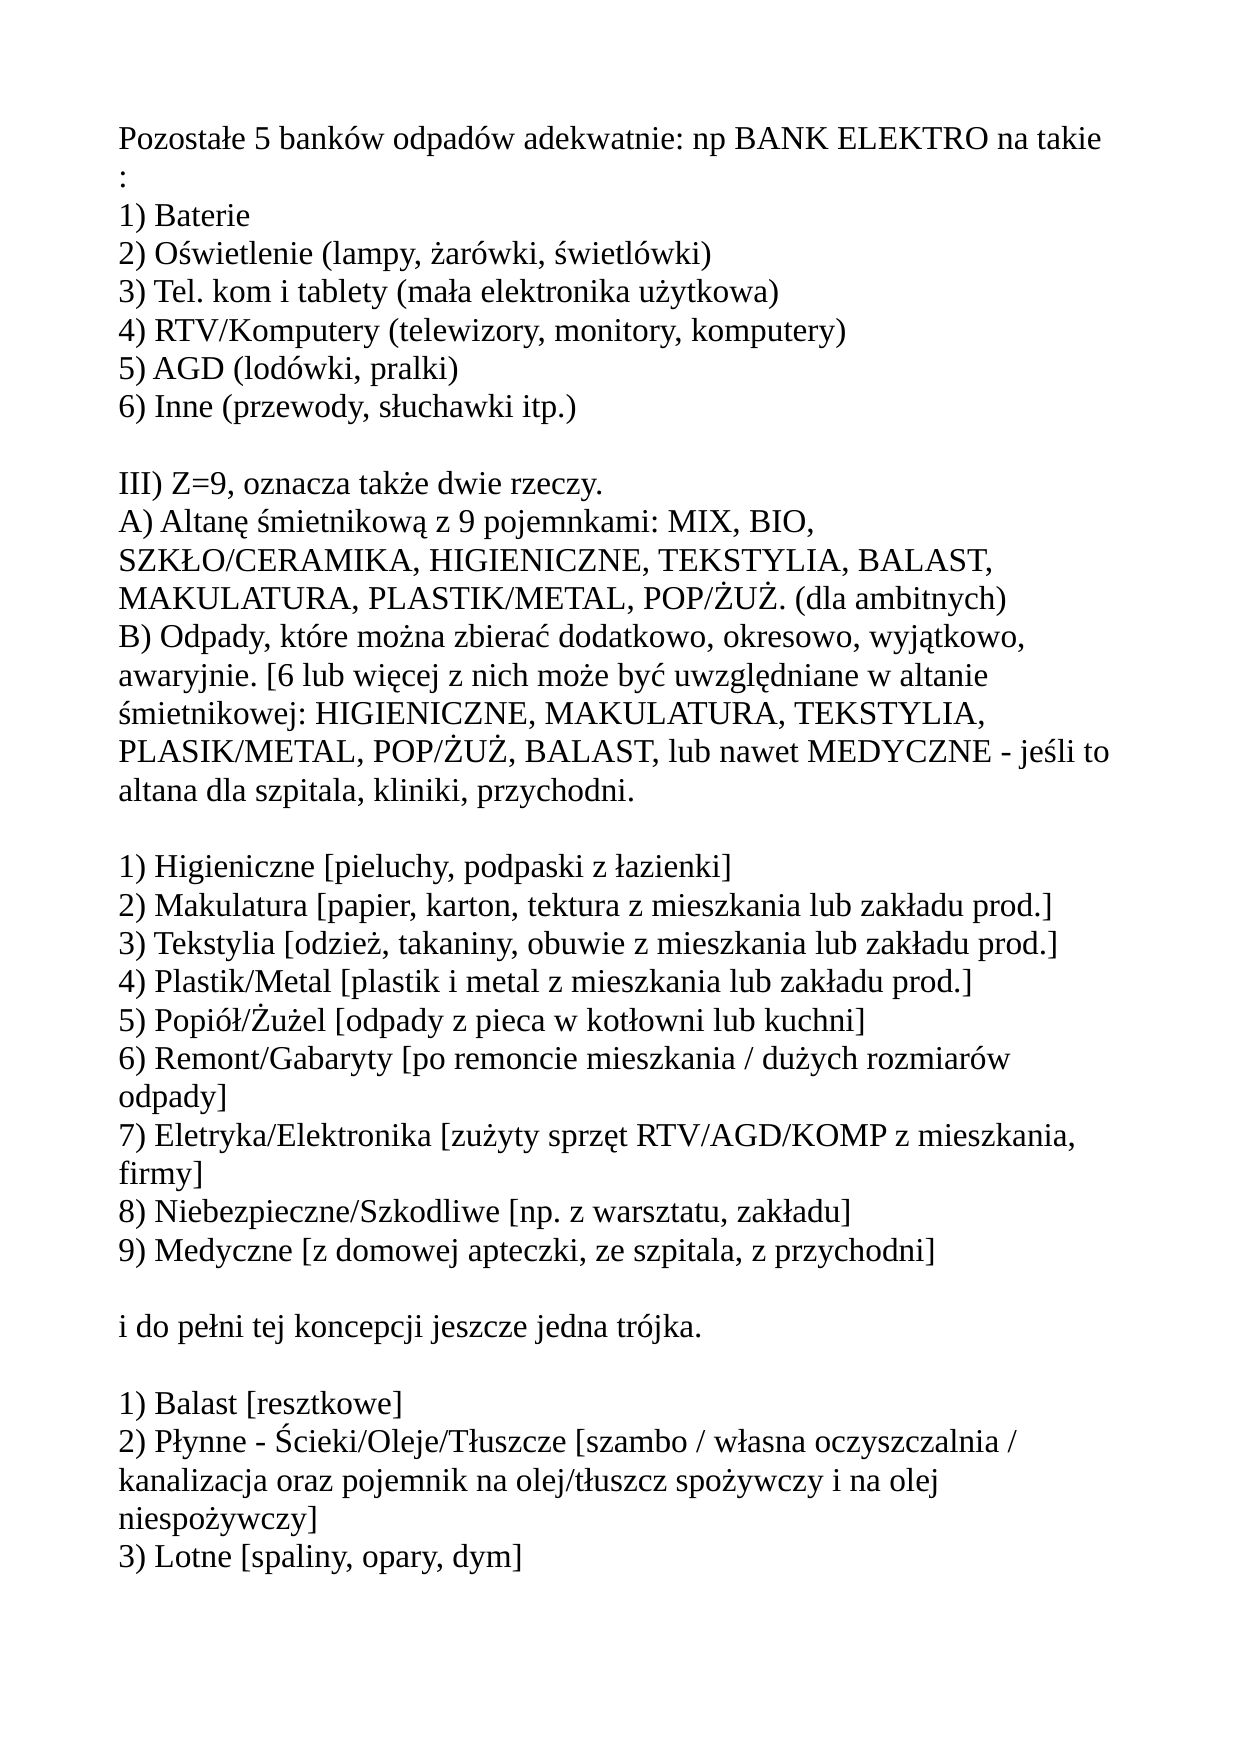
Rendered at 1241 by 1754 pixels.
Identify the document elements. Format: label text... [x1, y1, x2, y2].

text 5) AGD (lodówki, pralki) [118, 348, 1122, 386]
text [118, 1575, 1122, 1613]
text 4) RTV/Komputery (telewizory, monitory, komputery) [118, 310, 1122, 348]
text 1) Baterie [118, 195, 1122, 233]
text 3) Tel. kom i tablety (mała elektronika użytkowa) [118, 271, 1122, 310]
text III) Z=9, oznacza także dwie rzeczy. A) Altanę śmietnikową z 9 pojemnkami: MIX, BIO, SZKŁO/CERAMIKA, HIGIENICZNE, TEKSTYLIA, BALAST, MAKULATURA, PLASTIK/METAL, POP/ŻUŻ. (dla ambitnych) B) Odpady, które można zbierać dodatkowo, okresowo, wyjątkowo, awaryjnie. [6 lub więcej z nich może być uwzględniane w altanie śmietnikowej: HIGIENICZNE, MAKULATURA, TEKSTYLIA, PLASIK/METAL, POP/ŻUŻ, BALAST, lub nawet MEDYCZNE - jeśli to altana dla szpitala, kliniki, przychodni. 1) Higieniczne [pieluchy, podpaski z łazienki] 2) Makulatura [papier, karton, tektura z mieszkania lub zakładu prod.] 3) Tekstylia [odzież, takaniny, obuwie z mieszkania lub zakładu prod.] 4) Plastik/Metal [plastik i metal z mieszkania lub zakładu prod.] 5) Popiół/Żużel [odpady z pieca w kotłowni lub kuchni] 6) Remont/Gabaryty [po remoncie mieszkania / dużych rozmiarów odpady] 7) Eletryka/Elektronika [zużyty sprzęt RTV/AGD/KOMP z mieszkania, firmy] 8) Niebezpieczne/Szkodliwe [np. z warsztatu, zakładu] 9) Medyczne [z domowej apteczki, ze szpitala, z przychodni] i do pełni tej koncepcji jeszcze jedna trójka. 1) Balast [resztkowe] 2) Płynne - Ścieki/Oleje/Tłuszcze [szambo / własna oczyszczalnia / kanalizacja oraz pojemnik na olej/tłuszcz spożywczy i na olej niespożywczy] 3) Lotne [spaliny, opary, dym] [118, 463, 1122, 1575]
text Pozostałe 5 banków odpadów adekwatnie: np BANK ELEKTRO na takie [118, 118, 1122, 156]
text 6) Inne (przewody, słuchawki itp.) [118, 386, 1122, 425]
text 2) Oświetlenie (lampy, żarówki, świetlówki) [118, 233, 1122, 271]
text : [118, 156, 1122, 195]
